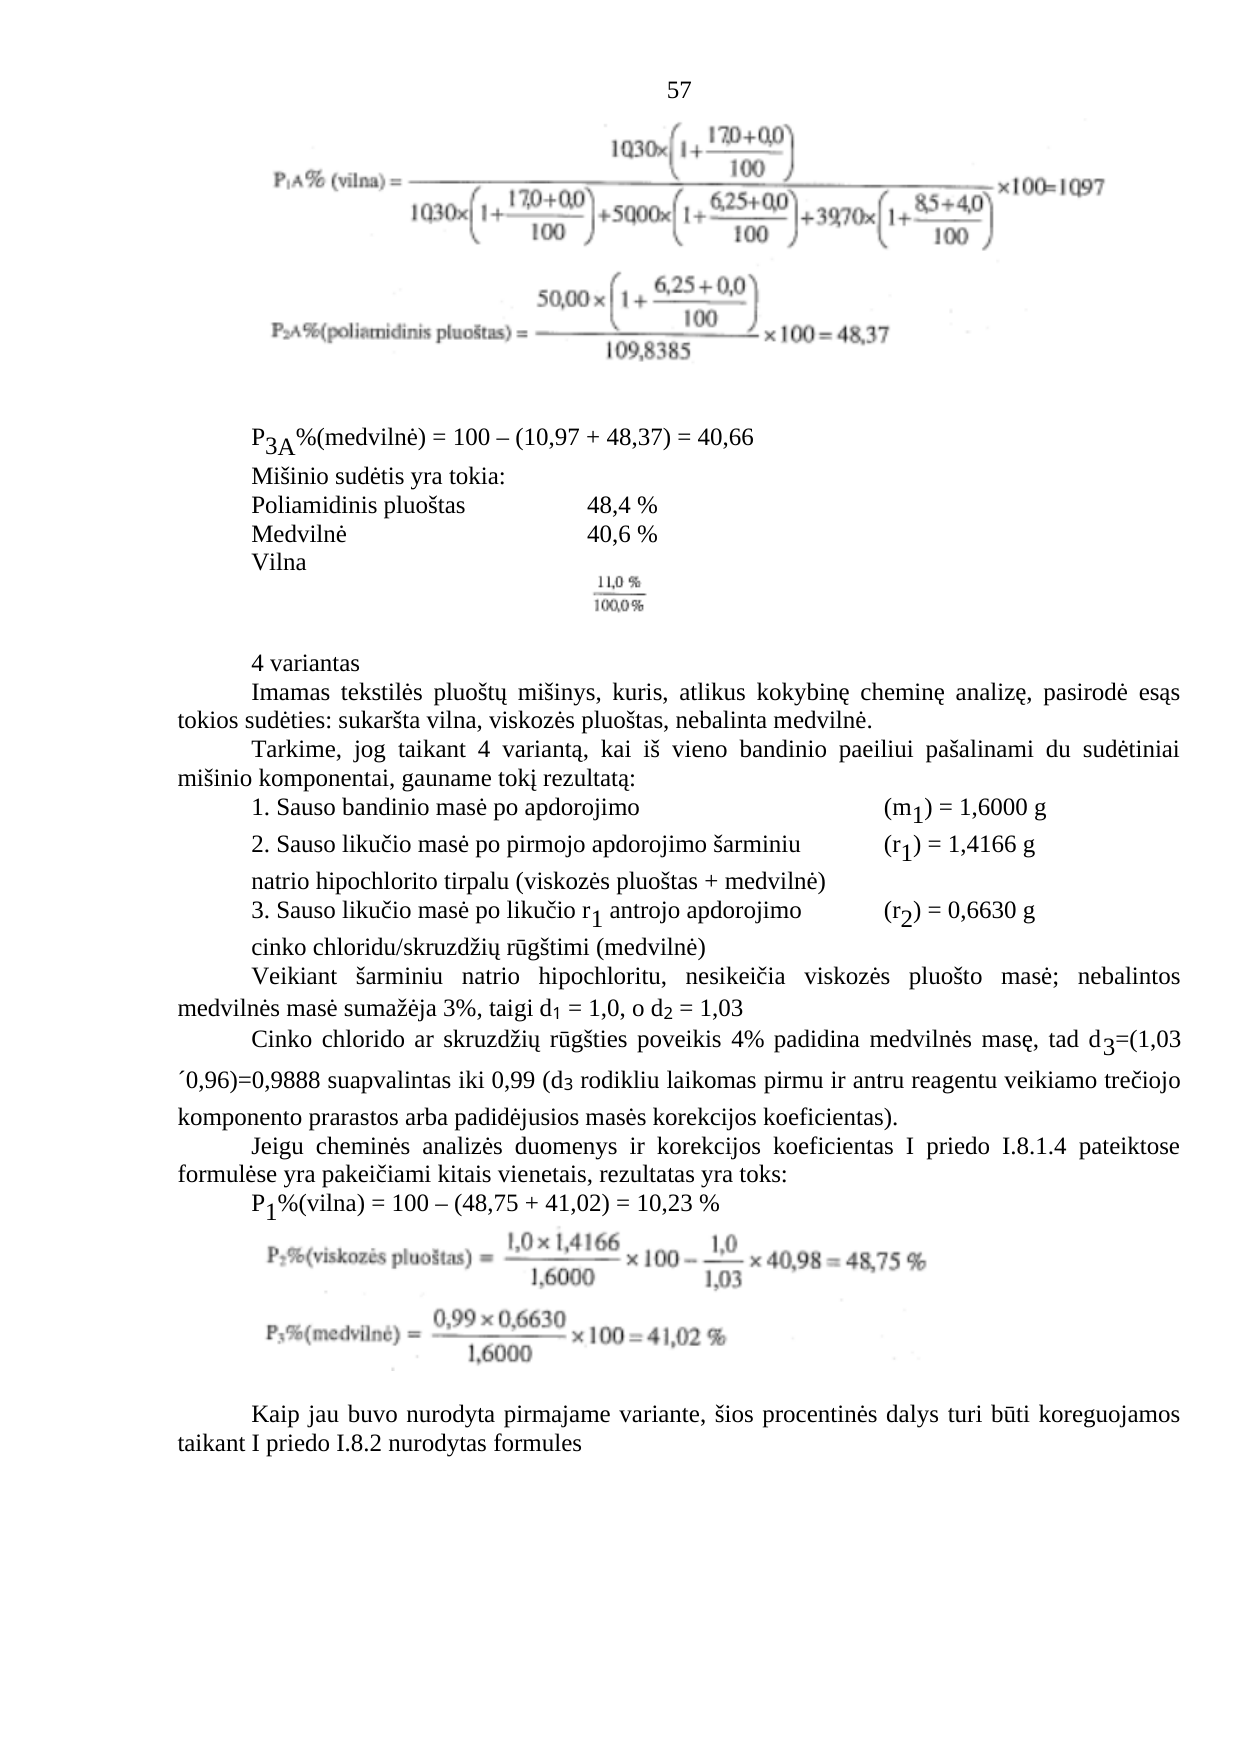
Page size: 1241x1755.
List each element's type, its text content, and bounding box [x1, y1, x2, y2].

text Mišinio sudėtis yra tokia: [177, 461, 1181, 490]
text Medvilnė 40,6 % [177, 519, 1181, 547]
text 3. Sauso likučio masė po likučio r1 antrojo apdorojimo (r2) = 0,6630 g [177, 895, 1181, 932]
text Cinko chlorido ar skruzdžių rūgšties poveikis 4% padidina medvilnės masę, tad d3=(1,03´0,96)=0,9888 suapvalintas iki 0,99 (d3 rodikliu laikomas pirmu ir antru reagentu veikiamo trečiojo komponento prarastos arba padidėjusios masės korekcijos koeficientas). [177, 1024, 1181, 1131]
text Tarkime, jog taikant 4 variantą, kai iš vieno bandinio paeiliui pašalinami du sudėtiniai mišinio komponentai, gauname tokį rezultatą: [177, 734, 1181, 792]
text Veikiant šarminiu natrio hipochloritu, nesikeičia viskozės pluošto masė; nebalintos medvilnės masė sumažėja 3%, taigi d1 = 1,0, o d2 = 1,03 [177, 961, 1181, 1024]
text 4 variantas [177, 648, 1181, 677]
text Poliamidinis pluoštas 48,4 % [177, 490, 1181, 519]
text P3A%(medvilnė) = 100 – (10,97 + 48,37) = 40,66 [177, 422, 1181, 461]
text Kaip jau buvo nurodyta pirmajame variante, šios procentinės dalys turi būti koreguojamos taikant I priedo I.8.2 nurodytas formules [177, 1399, 1181, 1457]
text natrio hipochlorito tirpalu (viskozės pluoštas + medvilnė) [177, 866, 1181, 895]
text 2. Sauso likučio masė po pirmojo apdorojimo šarminiu (r1) = 1,4166 g [177, 829, 1181, 866]
text P1%(vilna) = 100 – (48,75 + 41,02) = 10,23 % [177, 1188, 1181, 1226]
text Imamas tekstilės pluoštų mišinys, kuris, atlikus kokybinę cheminę analizę, pasirodė esąs tokios sudėties: sukaršta vilna, viskozės pluoštas, nebalinta medvilnė. [177, 677, 1181, 734]
text 1. Sauso bandinio masė po apdorojimo (m1) = 1,6000 g [177, 792, 1181, 829]
text Vilna [177, 547, 1181, 619]
text Jeigu cheminės analizės duomenys ir korekcijos koeficientas I priedo I.8.1.4 pateiktose formulėse yra pakeičiami kitais vienetais, rezultatas yra toks: [177, 1131, 1181, 1188]
text cinko chloridu/skruzdžių rūgštimi (medvilnė) [177, 932, 1181, 961]
